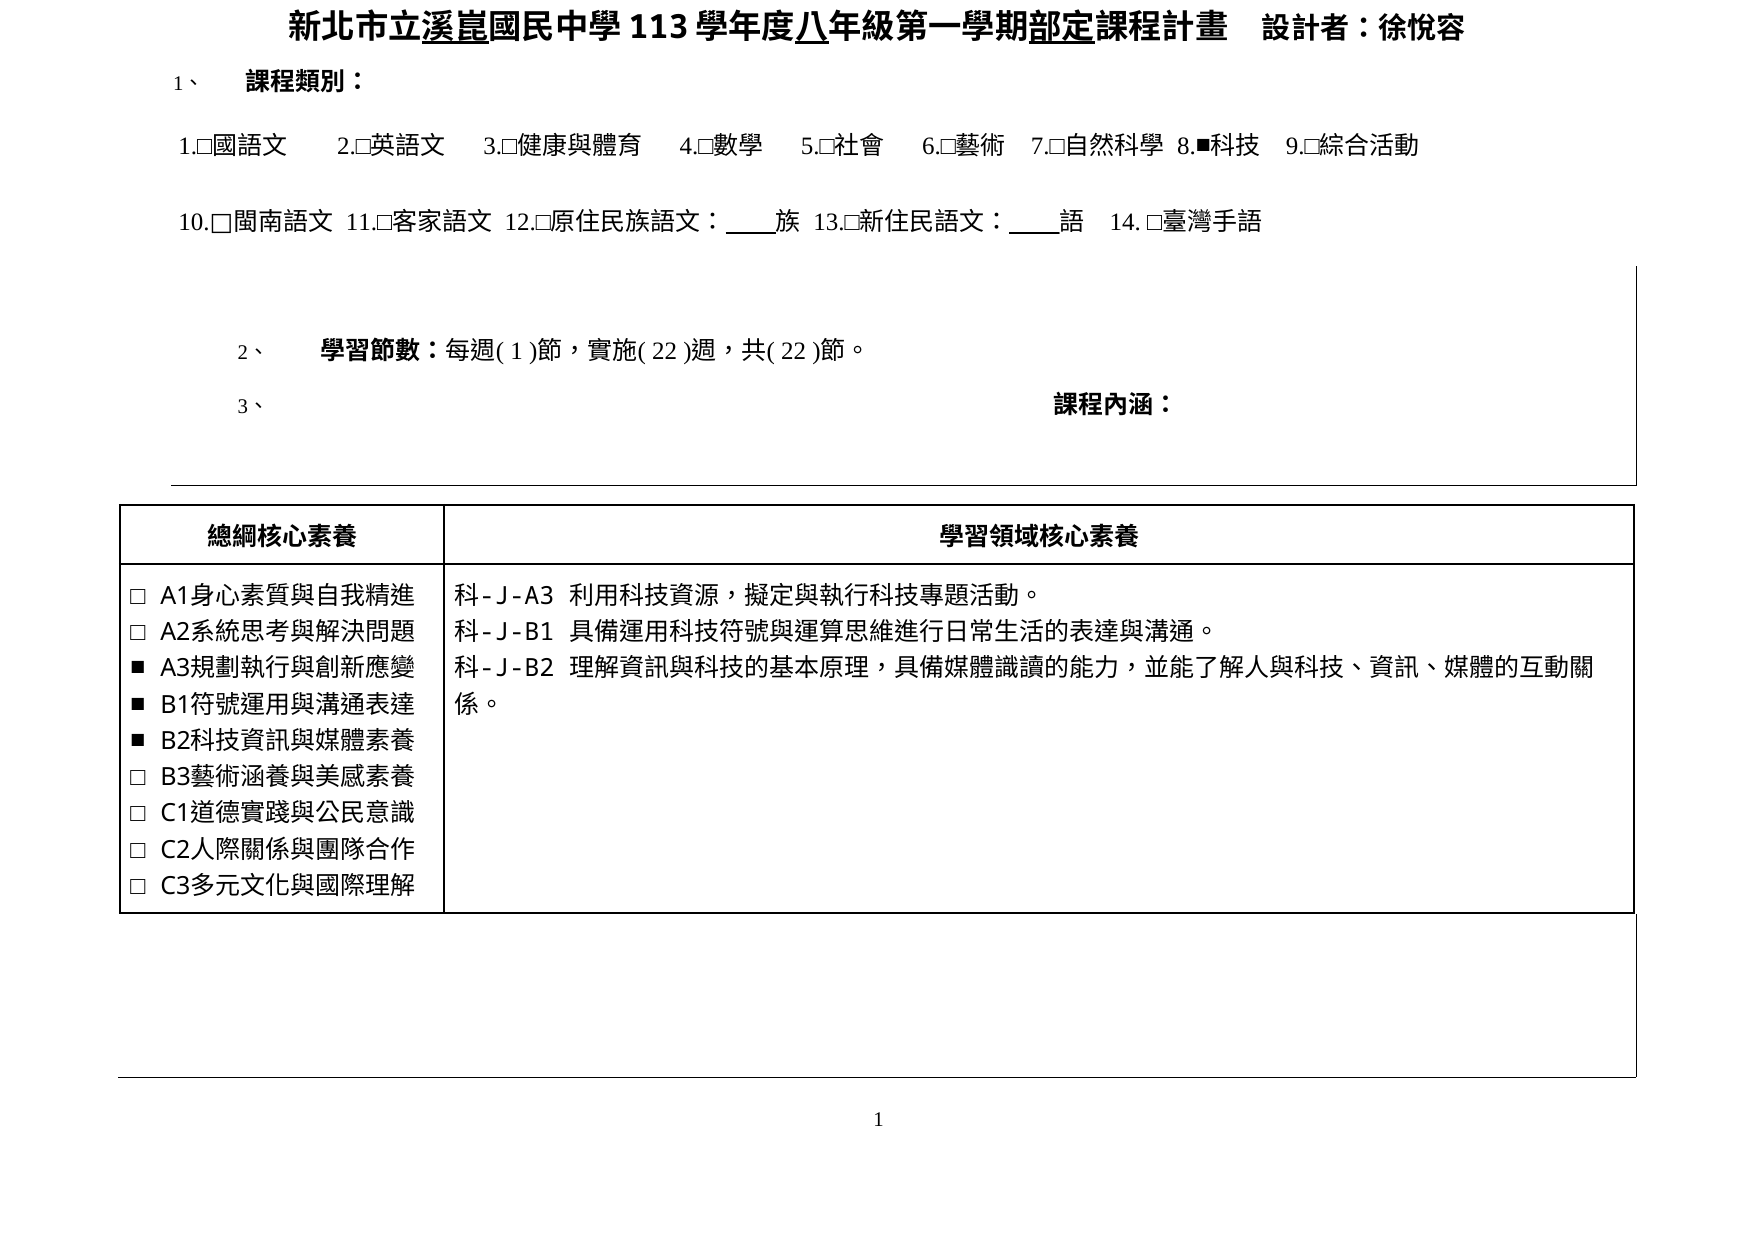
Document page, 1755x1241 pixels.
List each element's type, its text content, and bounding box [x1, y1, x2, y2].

table_cell □ A1身心素質與自我精進 □ A2系統思考與解決問題 ■ A3規劃執行與創新應變 ■ B1符號運用與溝通表達 ■ B2科技資訊與媒體素養 □ B3藝術涵養與美感素養 □ C1道德實踐與公民意識 □ C2人際關係與團隊合作 □ C3多元文化與國際理解 [121, 565, 443, 912]
list 學習節數：每週( 1 )節，實施( 22 )週，共( 22 )節。 [171, 266, 1636, 320]
text 新北市立溪崑國民中學113學年度八年級第一學期部定課程計畫 設計者：徐悅容 [118, 0, 1636, 48]
table_cell 科-J-A3 利用科技資源，擬定與執行科技專題活動。 科-J-B1 具備運用科技符號與運算思維進行日常生活的表達與溝通。 科-J-B2 理解資訊與科技的基本原理，具備媒體識讀的能力，並能了解人與科技、資訊、媒體的互動關係。 [445, 565, 1633, 912]
table_header 總綱核心素養 [121, 506, 443, 563]
list 課程類別： [171, 61, 1636, 97]
text 10.□閩南語文 11.□客家語文 12.□原住民族語文： ____族 13.□新住民語文： ____語 14. □臺灣手語 [118, 201, 1636, 237]
table_header 學習領域核心素養 [445, 506, 1633, 563]
list 課程內涵： [171, 320, 1636, 485]
text 1.□國語文 2.□英語文 3.□健康與體育 4.□數學 5.□社會 6.□藝術 7.□自然科學 8.■科技 9.□綜合活動 [118, 126, 1636, 162]
